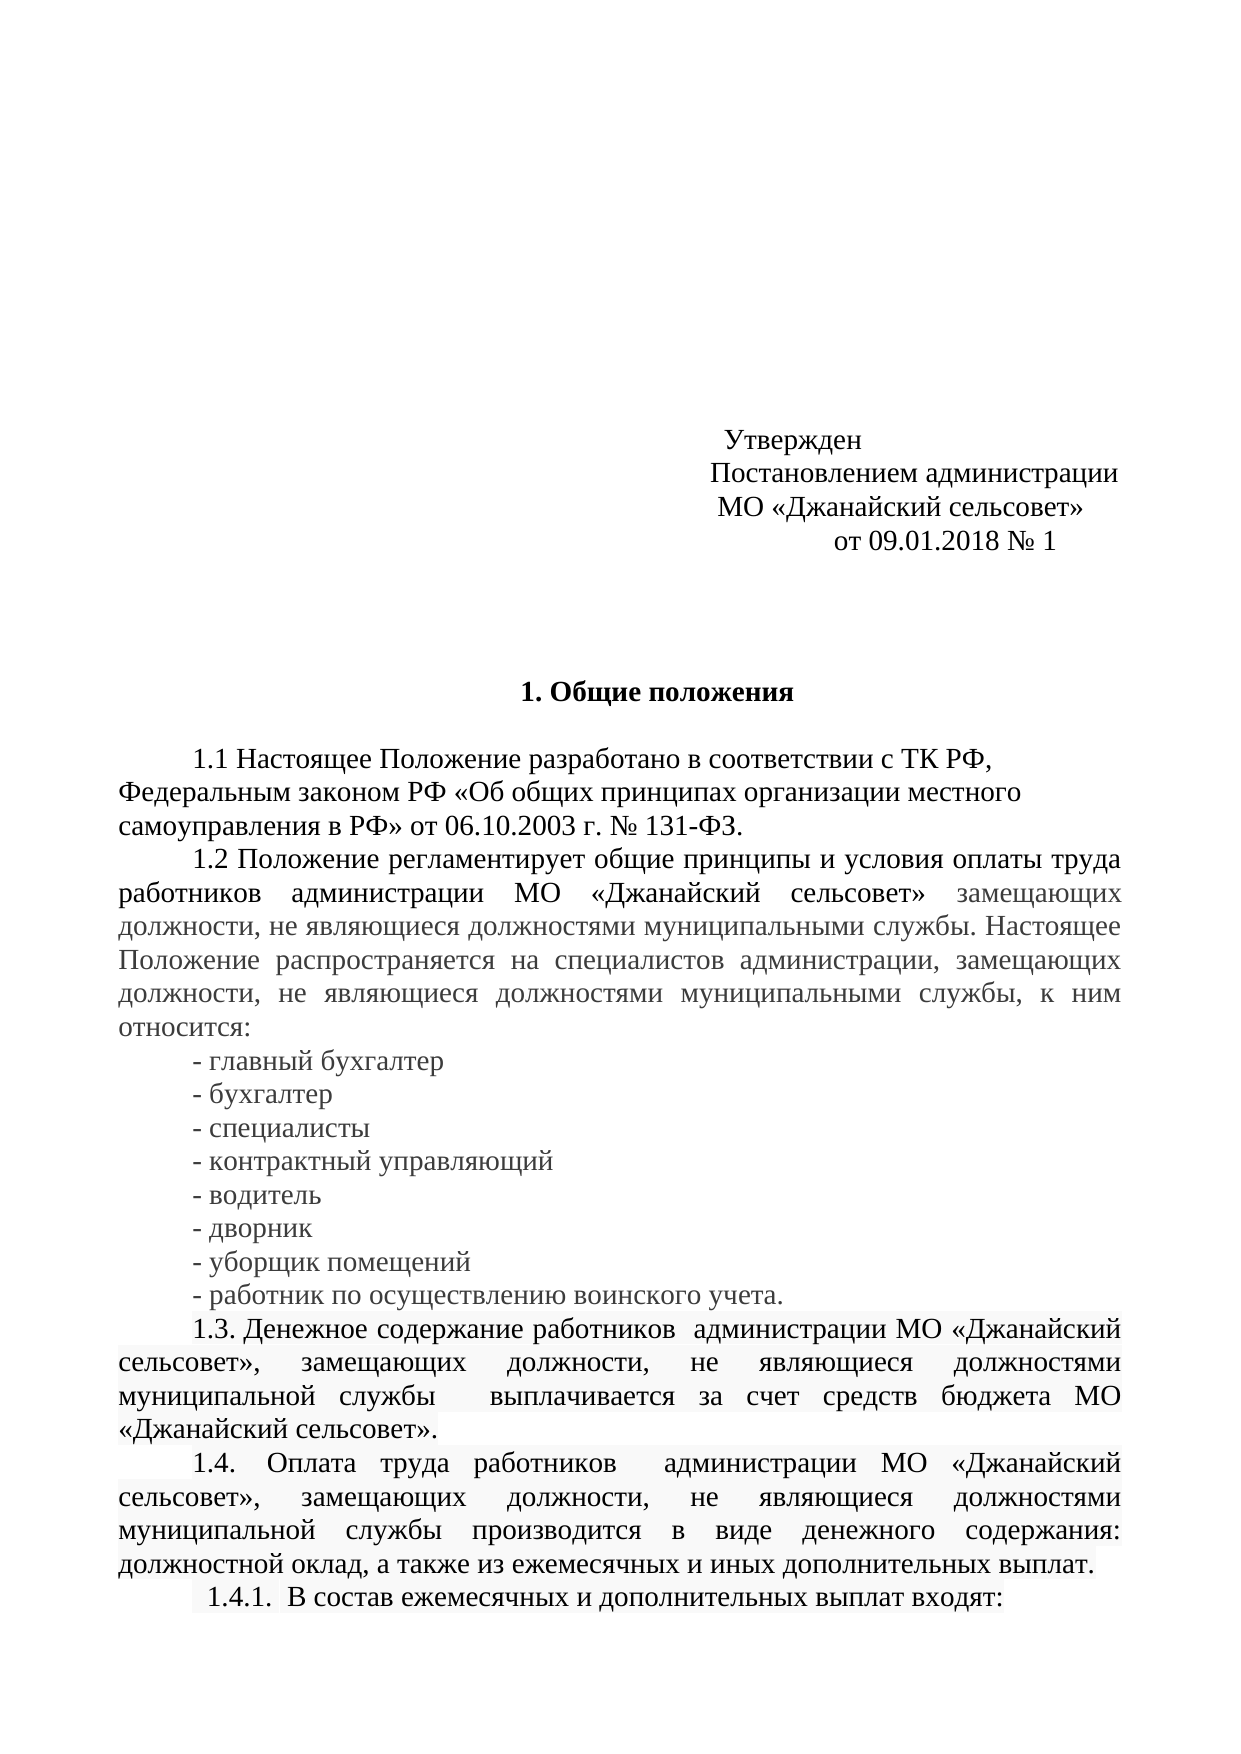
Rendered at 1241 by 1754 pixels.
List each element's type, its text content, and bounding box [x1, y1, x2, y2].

text - бухгалтер [118, 1076, 1122, 1110]
text - работник по осуществлению воинского учета. [118, 1277, 1122, 1311]
text - специалисты [118, 1110, 1122, 1143]
text 1.1 Настоящее Положение разработано в соответствии с ТК РФ, Федеральным законом РФ «Об общих принципах организации местного самоуправления в РФ» от 06.10.2003 г. № 131-ФЗ. [118, 741, 1122, 841]
text Утвержден [118, 422, 1122, 456]
text 1. Общие положения [118, 674, 1122, 707]
text 1.4.1. В состав ежемесячных и дополнительных выплат входят: [118, 1579, 1122, 1613]
text 1.3. Денежное содержание работников администрации МО «Джанайский сельсовет», замещающих должности, не являющиеся должностями муниципальной службы выплачивается за счет средств бюджета МО «Джанайский сельсовет». [118, 1311, 1122, 1445]
text 1.2 Положение регламентирует общие принципы и условия оплаты труда работников администрации МО «Джанайский сельсовет» замещающих должности, не являющиеся должностями муниципальными службы. Настоящее Положение распространяется на специалистов администрации, замещающих должности, не являющиеся должностями муниципальными службы, к ним относится: [118, 841, 1122, 1043]
text МО «Джанайский сельсовет» [118, 489, 1122, 523]
text от 09.01.2018 № 1 [118, 523, 1122, 556]
text Постановлением администрации [118, 456, 1122, 489]
text - контрактный управляющий [118, 1143, 1122, 1177]
text - уборщик помещений [118, 1244, 1122, 1277]
text - главный бухгалтер [118, 1043, 1122, 1076]
text 1.4. Оплата труда работников администрации МО «Джанайский сельсовет», замещающих должности, не являющиеся должностями муниципальной службы производится в виде денежного содержания: должностной оклад, а также из ежемесячных и иных дополнительных выплат. [118, 1445, 1122, 1579]
text - дворник [118, 1210, 1122, 1244]
text - водитель [118, 1177, 1122, 1210]
